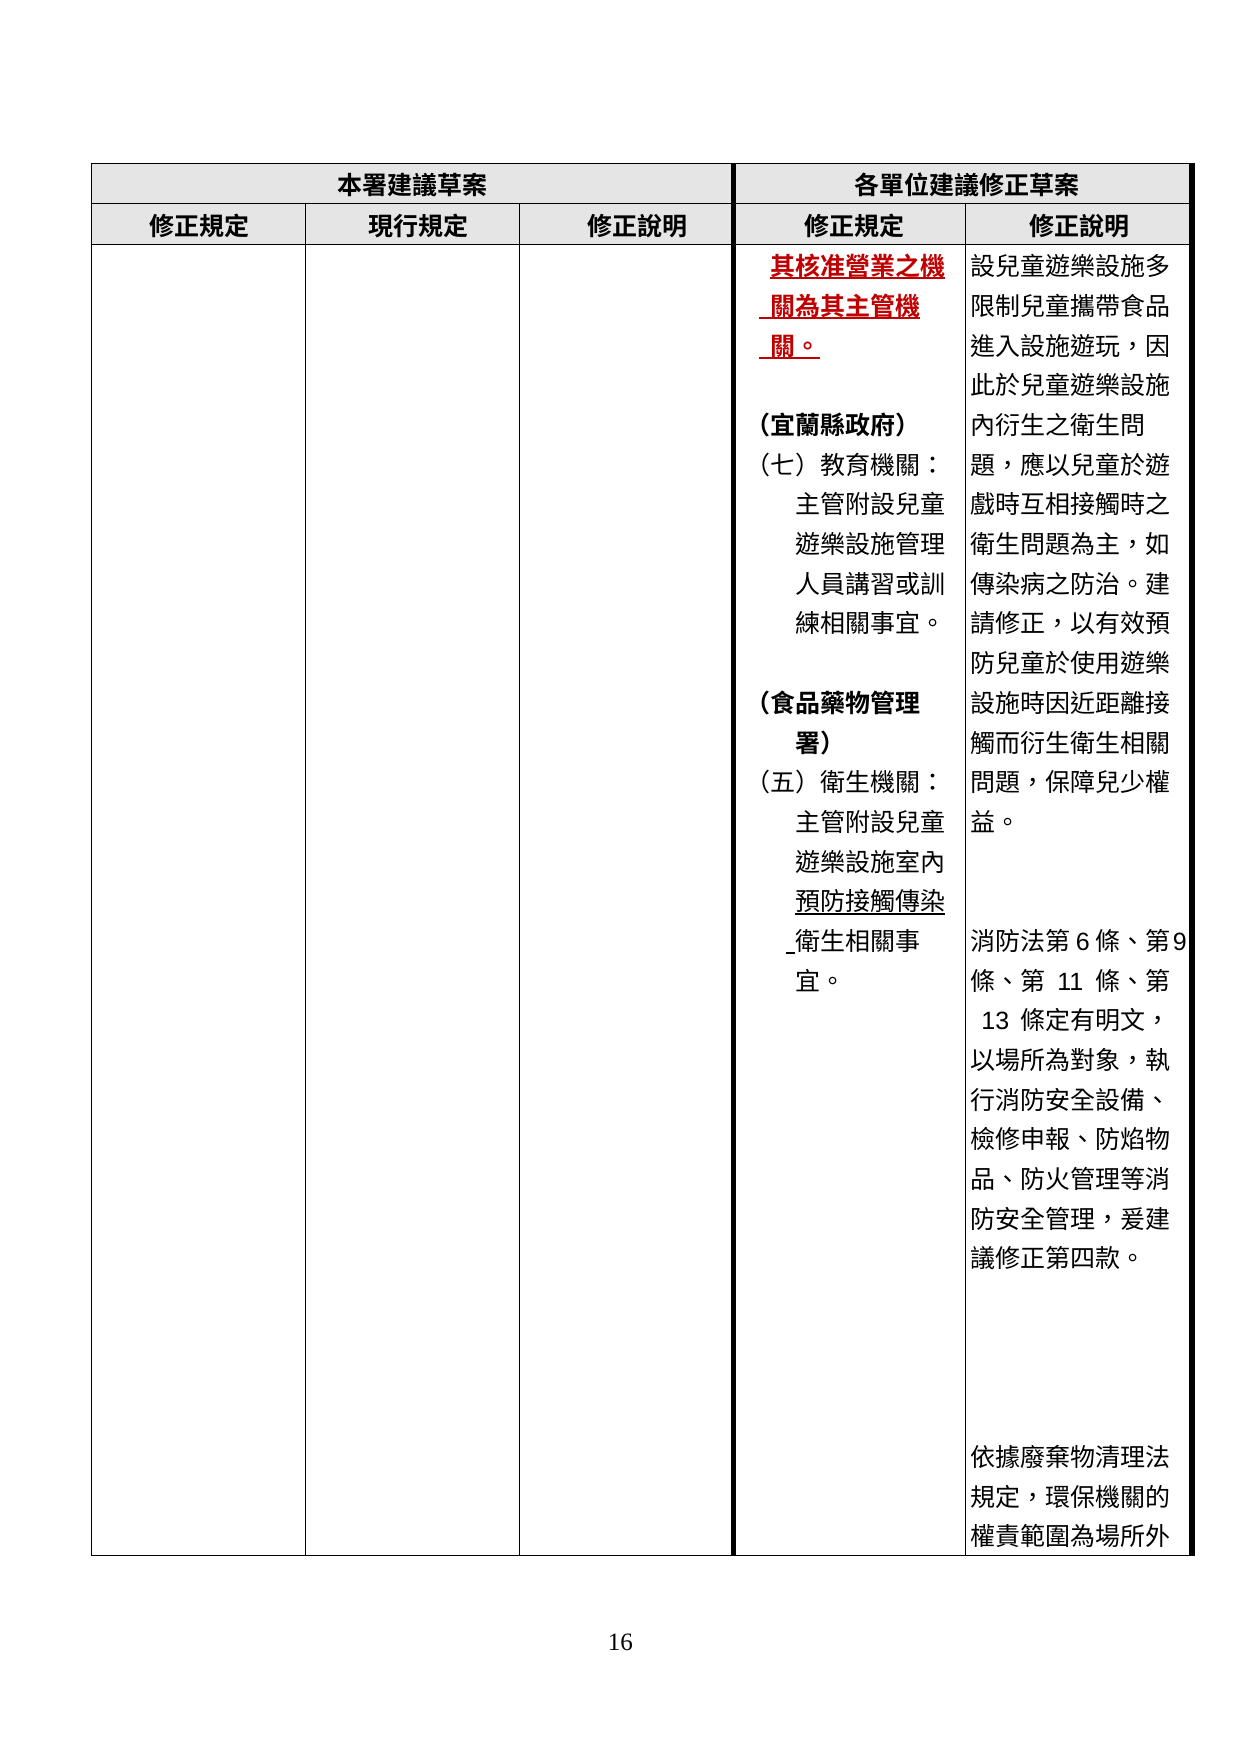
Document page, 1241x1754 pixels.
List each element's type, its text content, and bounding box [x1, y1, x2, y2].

table_cell [92, 245, 305, 1555]
table_cell 修正說明 [520, 204, 731, 244]
table_cell 修正規定 [92, 204, 305, 244]
table_header 各單位建議修正草案 [736, 164, 1189, 203]
table_cell [306, 245, 519, 1555]
table_cell 現行規定 [306, 204, 519, 244]
table_cell 設兒童遊樂設施多限制兒童攜帶食品進入設施遊玩，因此於兒童遊樂設施內衍生之衛生問題，應以兒童於遊戲時互相接觸時之衛生問題為主，如傳染病之防治。建請修正，以有效預防兒童於使用遊樂設施時因近距離接觸而衍生衛生相關問題，保障兒少權益。 消防法第6條、第9條、第11條、第13條定有明文，以場所為對象，執行消防安全設備、檢修申報、防焰物品、防火管理等消防安全管理，爰建議修正第四款。 依據廢棄物清理法規定，環保機關的權責範圍為場所外 [966, 245, 1189, 1555]
table_cell 修正說明 [966, 204, 1189, 244]
table_cell [520, 245, 731, 1555]
table_header 本署建議草案 [92, 164, 731, 203]
table_cell 其核准營業之機關為其主管機關。 （宜蘭縣政府） （七）教育機關：主管附設兒童遊樂設施管理人員講習或訓練相關事宜。 （食品藥物管理署） （五）衛生機關：主管附設兒童遊樂設施室內預防接觸傳染衛生相關事宜。 [736, 245, 965, 1555]
table_cell 修正規定 [736, 204, 965, 244]
